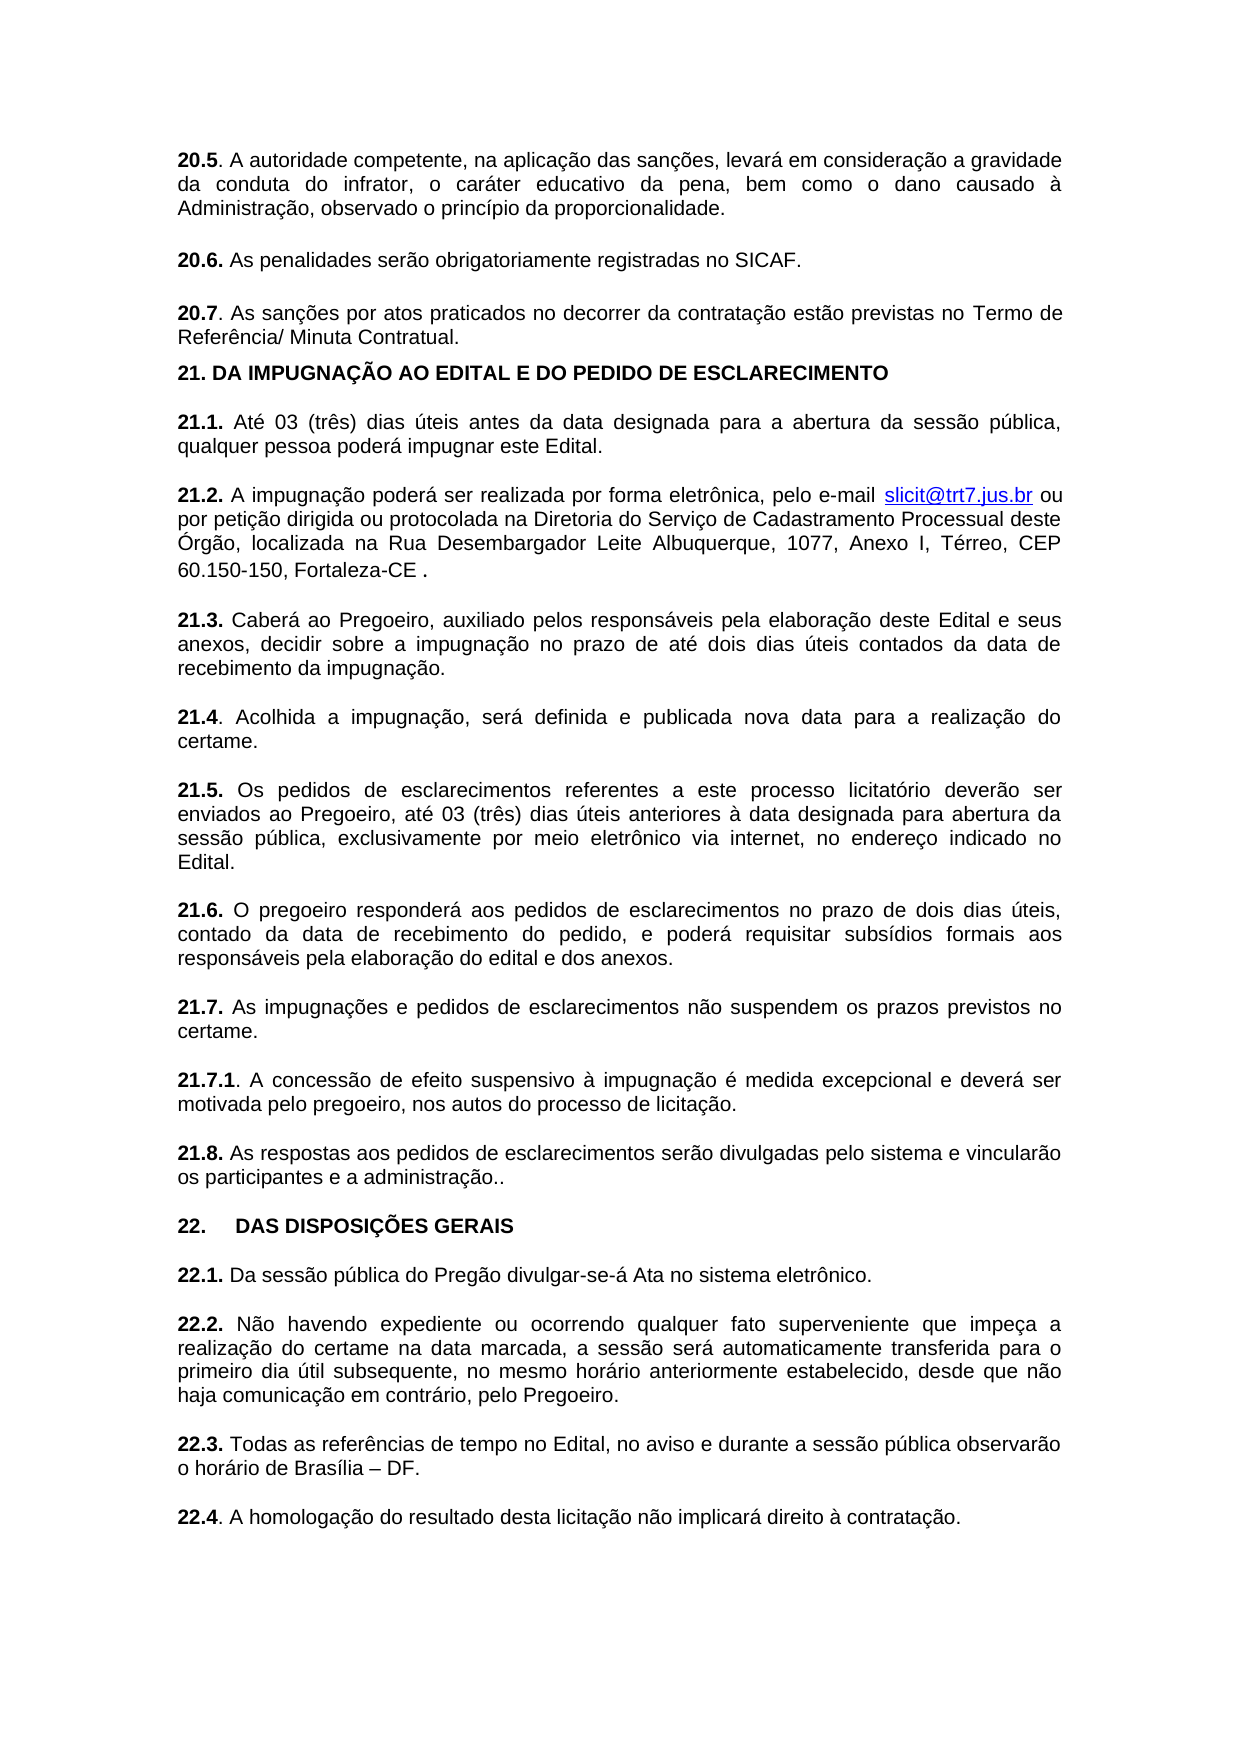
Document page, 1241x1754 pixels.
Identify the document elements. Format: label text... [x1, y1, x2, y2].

text 20.5. A autoridade competente, na aplicação das sanções, levará em consideração a gravidade da conduta do infrator, o caráter educativo da pena, bem como o dano causado à Administração, observado o princípio da proporcionalidade. [177, 148, 1063, 219]
text 21. DA IMPUGNAÇÃO AO EDITAL E DO PEDIDO DE ESCLARECIMENTO [177, 361, 1063, 385]
text 21.6. O pregoeiro responderá aos pedidos de esclarecimentos no prazo de dois dias úteis, contado da data de recebimento do pedido, e poderá requisitar subsídios formais aos responsáveis pela elaboração do edital e dos anexos. [177, 898, 1063, 970]
text 20.6. As penalidades serão obrigatoriamente registradas no SICAF. [177, 248, 1063, 272]
text 21.7. As impugnações e pedidos de esclarecimentos não suspendem os prazos previstos no certame. [177, 995, 1063, 1043]
text 21.5. Os pedidos de esclarecimentos referentes a este processo licitatório deverão ser enviados ao Pregoeiro, até 03 (três) dias úteis anteriores à data designada para abertura da sessão pública, exclusivamente por meio eletrônico via internet, no endereço indicado no Edital. [177, 778, 1063, 873]
text 22.1. Da sessão pública do Pregão divulgar-se-á Ata no sistema eletrônico. [177, 1262, 1063, 1286]
text 22. DAS DISPOSIÇÕES GERAIS [177, 1214, 1063, 1238]
text 22.3. Todas as referências de tempo no Edital, no aviso e durante a sessão pública observarão o horário de Brasília – DF. [177, 1432, 1063, 1480]
text 21.7.1. A concessão de efeito suspensivo à impugnação é medida excepcional e deverá ser motivada pelo pregoeiro, nos autos do processo de licitação. [177, 1068, 1063, 1116]
text 21.8. As respostas aos pedidos de esclarecimentos serão divulgadas pelo sistema e vincularão os participantes e a administração.. [177, 1141, 1063, 1189]
text 22.4. A homologação do resultado desta licitação não implicará direito à contratação. [177, 1505, 1063, 1529]
text 20.7. As sanções por atos praticados no decorrer da contratação estão previstas no Termo de Referência/ Minuta Contratual. [177, 301, 1063, 349]
text 21.2. A impugnação poderá ser realizada por forma eletrônica, pelo e-mail slicit@trt7.jus.br ou por petição dirigida ou protocolada na Diretoria do Serviço de Cadastramento Processual deste Órgão, localizada na Rua Desembargador Leite Albuquerque, 1077, Anexo I, Térreo, CEP 60.150-150, Fortaleza-CE . [177, 483, 1063, 583]
text 21.4. Acolhida a impugnação, será definida e publicada nova data para a realização do certame. [177, 705, 1063, 753]
text 22.2. Não havendo expediente ou ocorrendo qualquer fato superveniente que impeça a realização do certame na data marcada, a sessão será automaticamente transferida para o primeiro dia útil subsequente, no mesmo horário anteriormente estabelecido, desde que não haja comunicação em contrário, pelo Pregoeiro. [177, 1311, 1063, 1407]
text 21.1. Até 03 (três) dias úteis antes da data designada para a abertura da sessão pública, qualquer pessoa poderá impugnar este Edital. [177, 410, 1063, 458]
text 21.3. Caberá ao Pregoeiro, auxiliado pelos responsáveis pela elaboração deste Edital e seus anexos, decidir sobre a impugnação no prazo de até dois dias úteis contados da data de recebimento da impugnação. [177, 608, 1063, 680]
